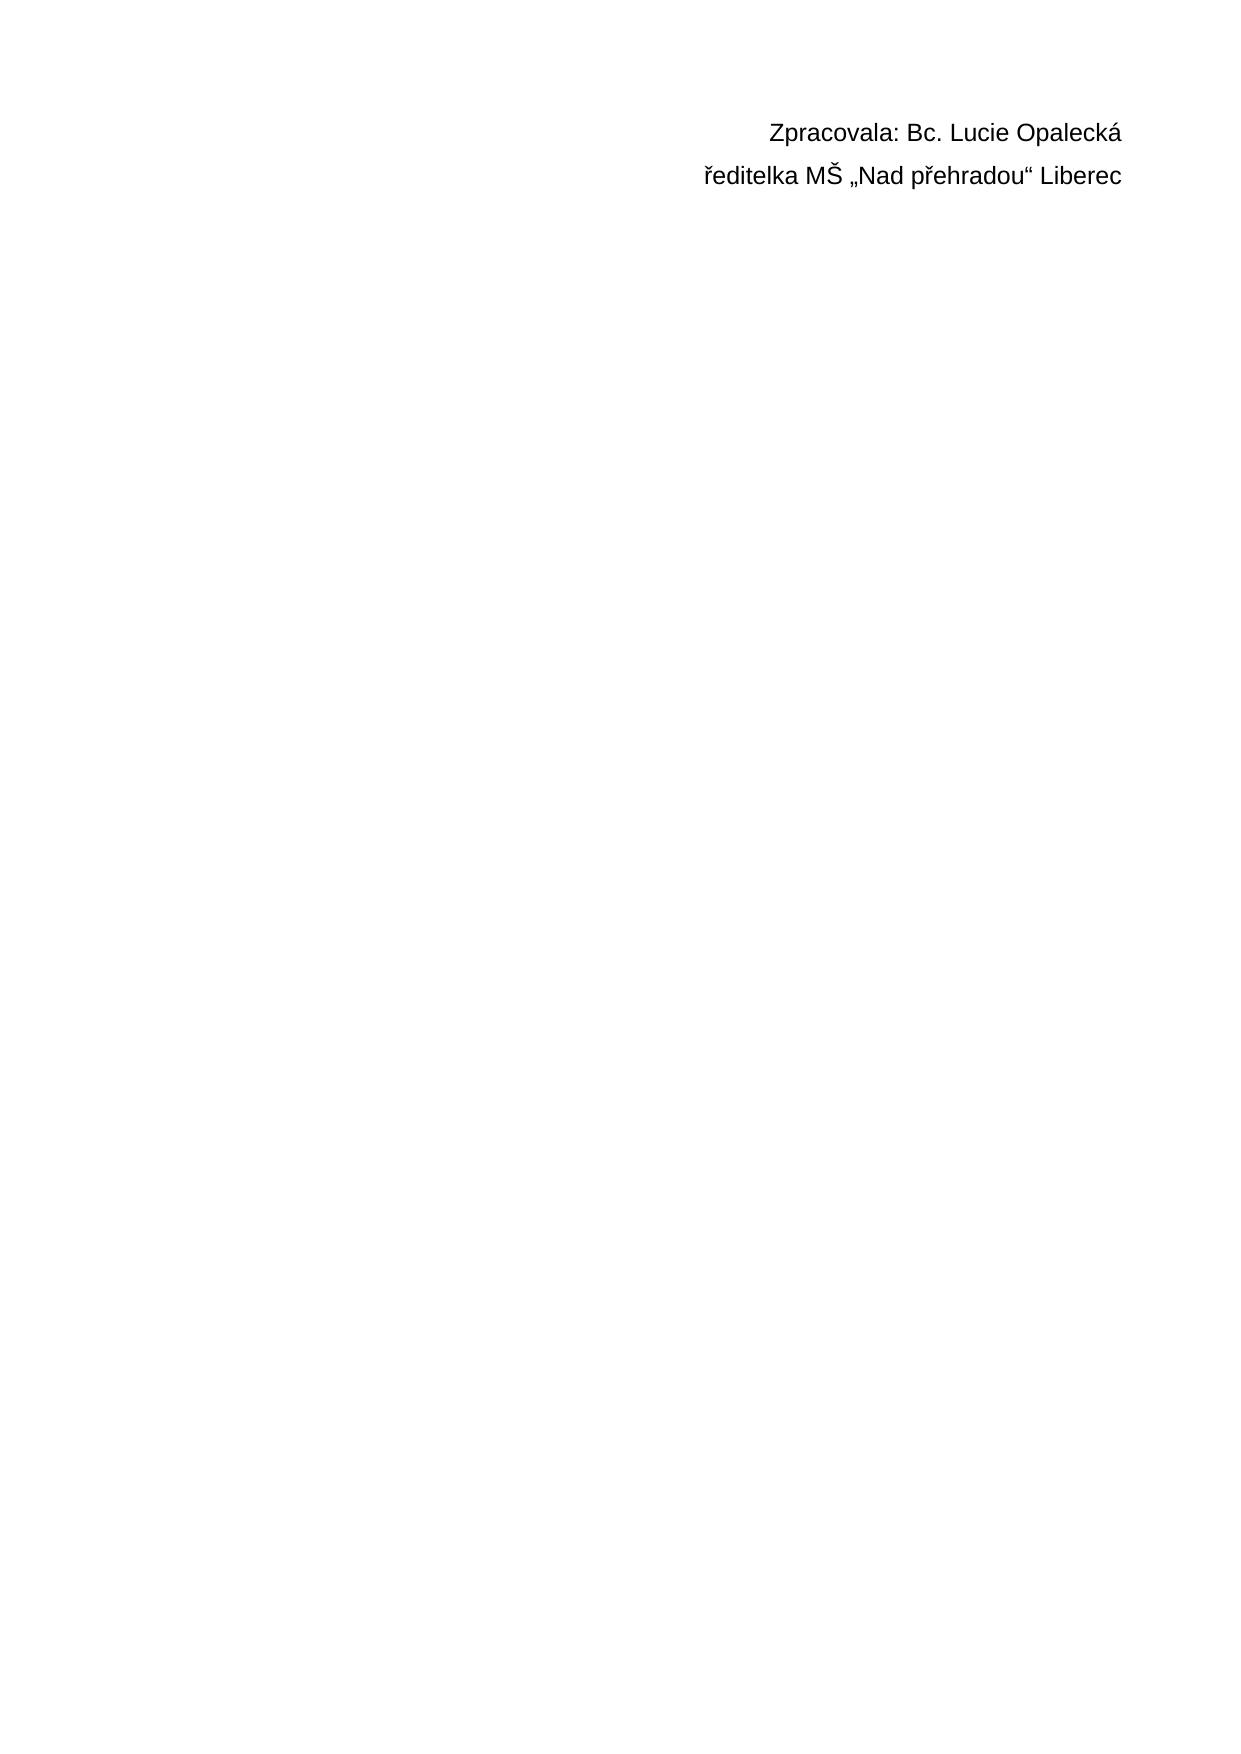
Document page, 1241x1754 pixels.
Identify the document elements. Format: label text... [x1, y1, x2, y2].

text ředitelka MŠ „Nad přehradou“ Liberec [118, 161, 1122, 190]
text Zpracovala: Bc. Lucie Opalecká [118, 118, 1122, 147]
